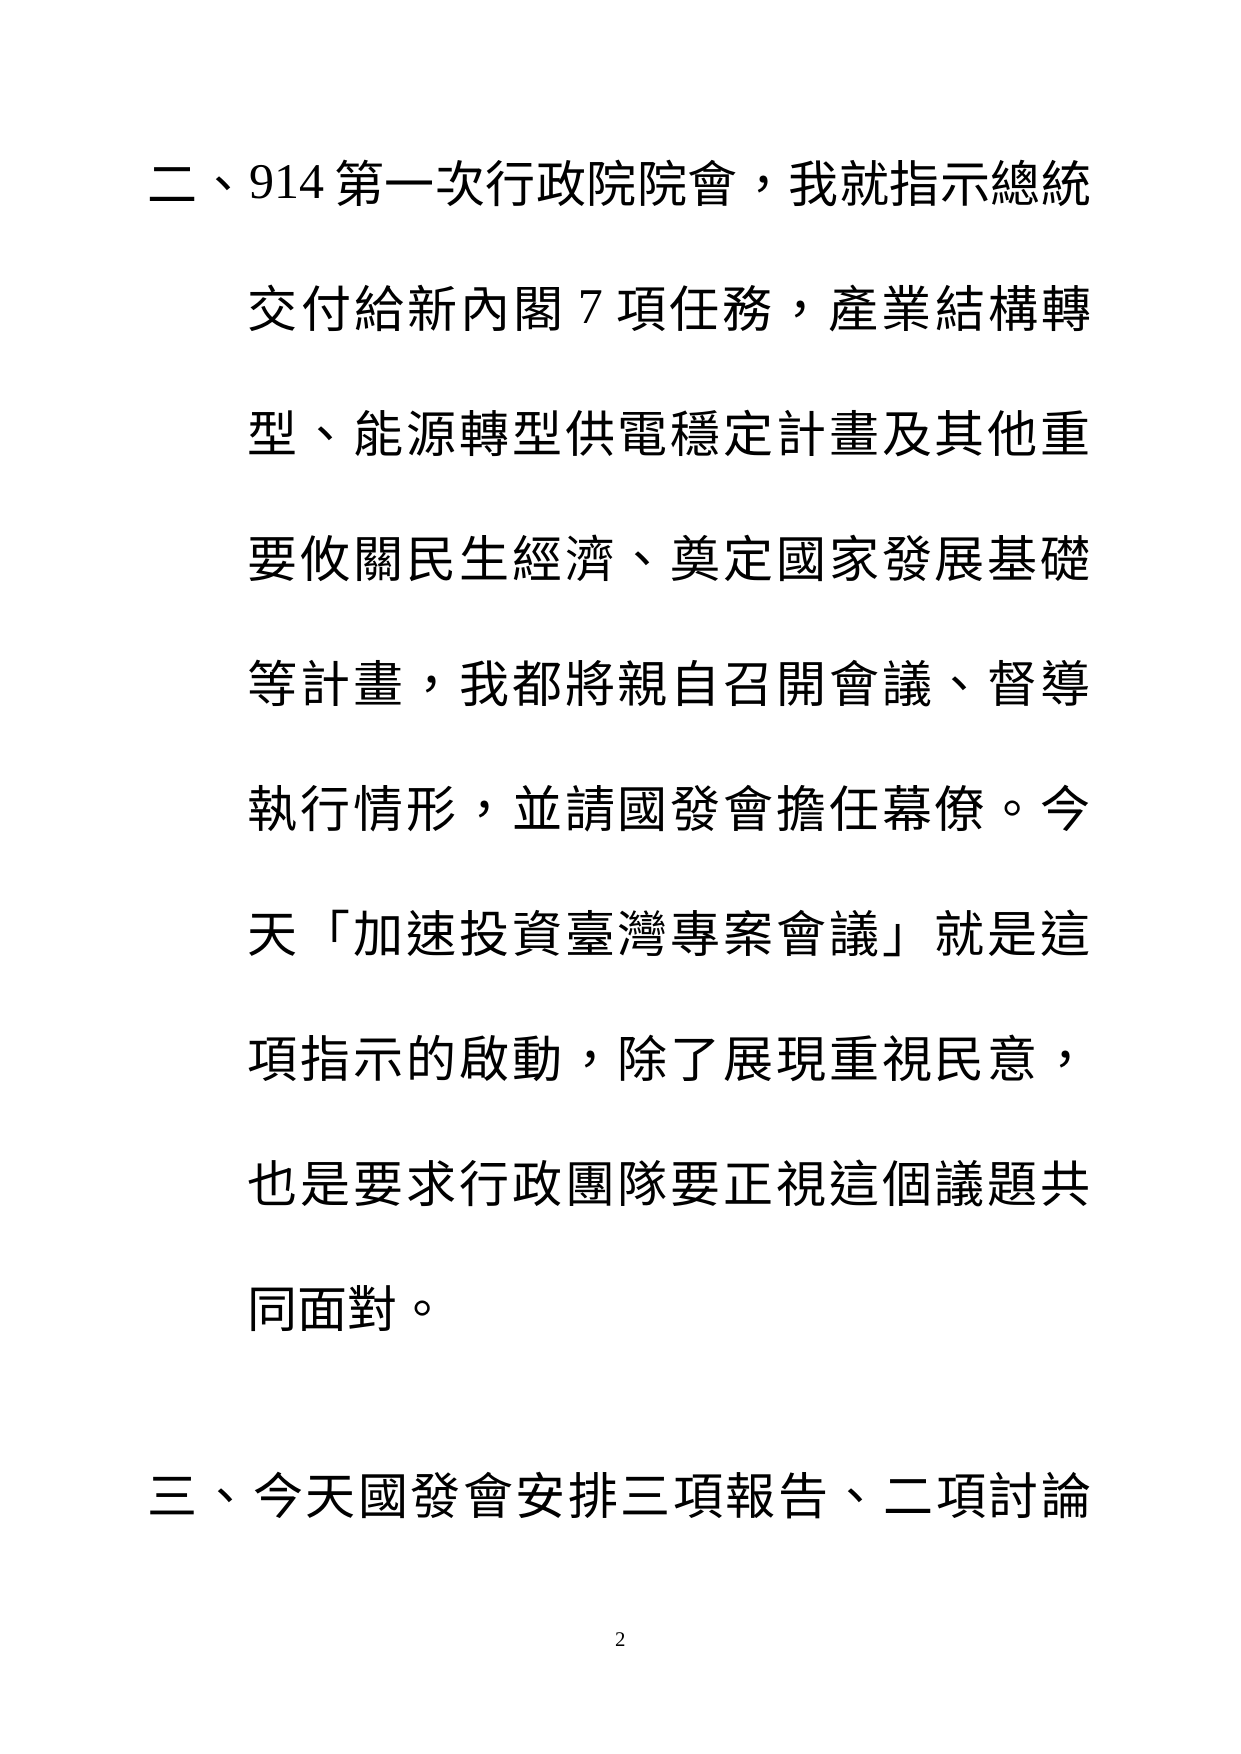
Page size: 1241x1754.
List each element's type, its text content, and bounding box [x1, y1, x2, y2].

text 二、914第一次行政院院會，我就指示總統交付給新內閣7項任務，產業結構轉型、能源轉型供電穩定計畫及其他重要攸關民生經濟、奠定國家發展基礎等計畫，我都將親自召開會議、督導執行情形，並請國發會擔任幕僚。今天「加速投資臺灣專案會議」就是這項指示的啟動，除了展現重視民意，也是要求行政團隊要正視這個議題共同面對。 [148, 108, 1092, 1358]
text 三、今天國發會安排三項報告、二項討論 [148, 1420, 1092, 1545]
